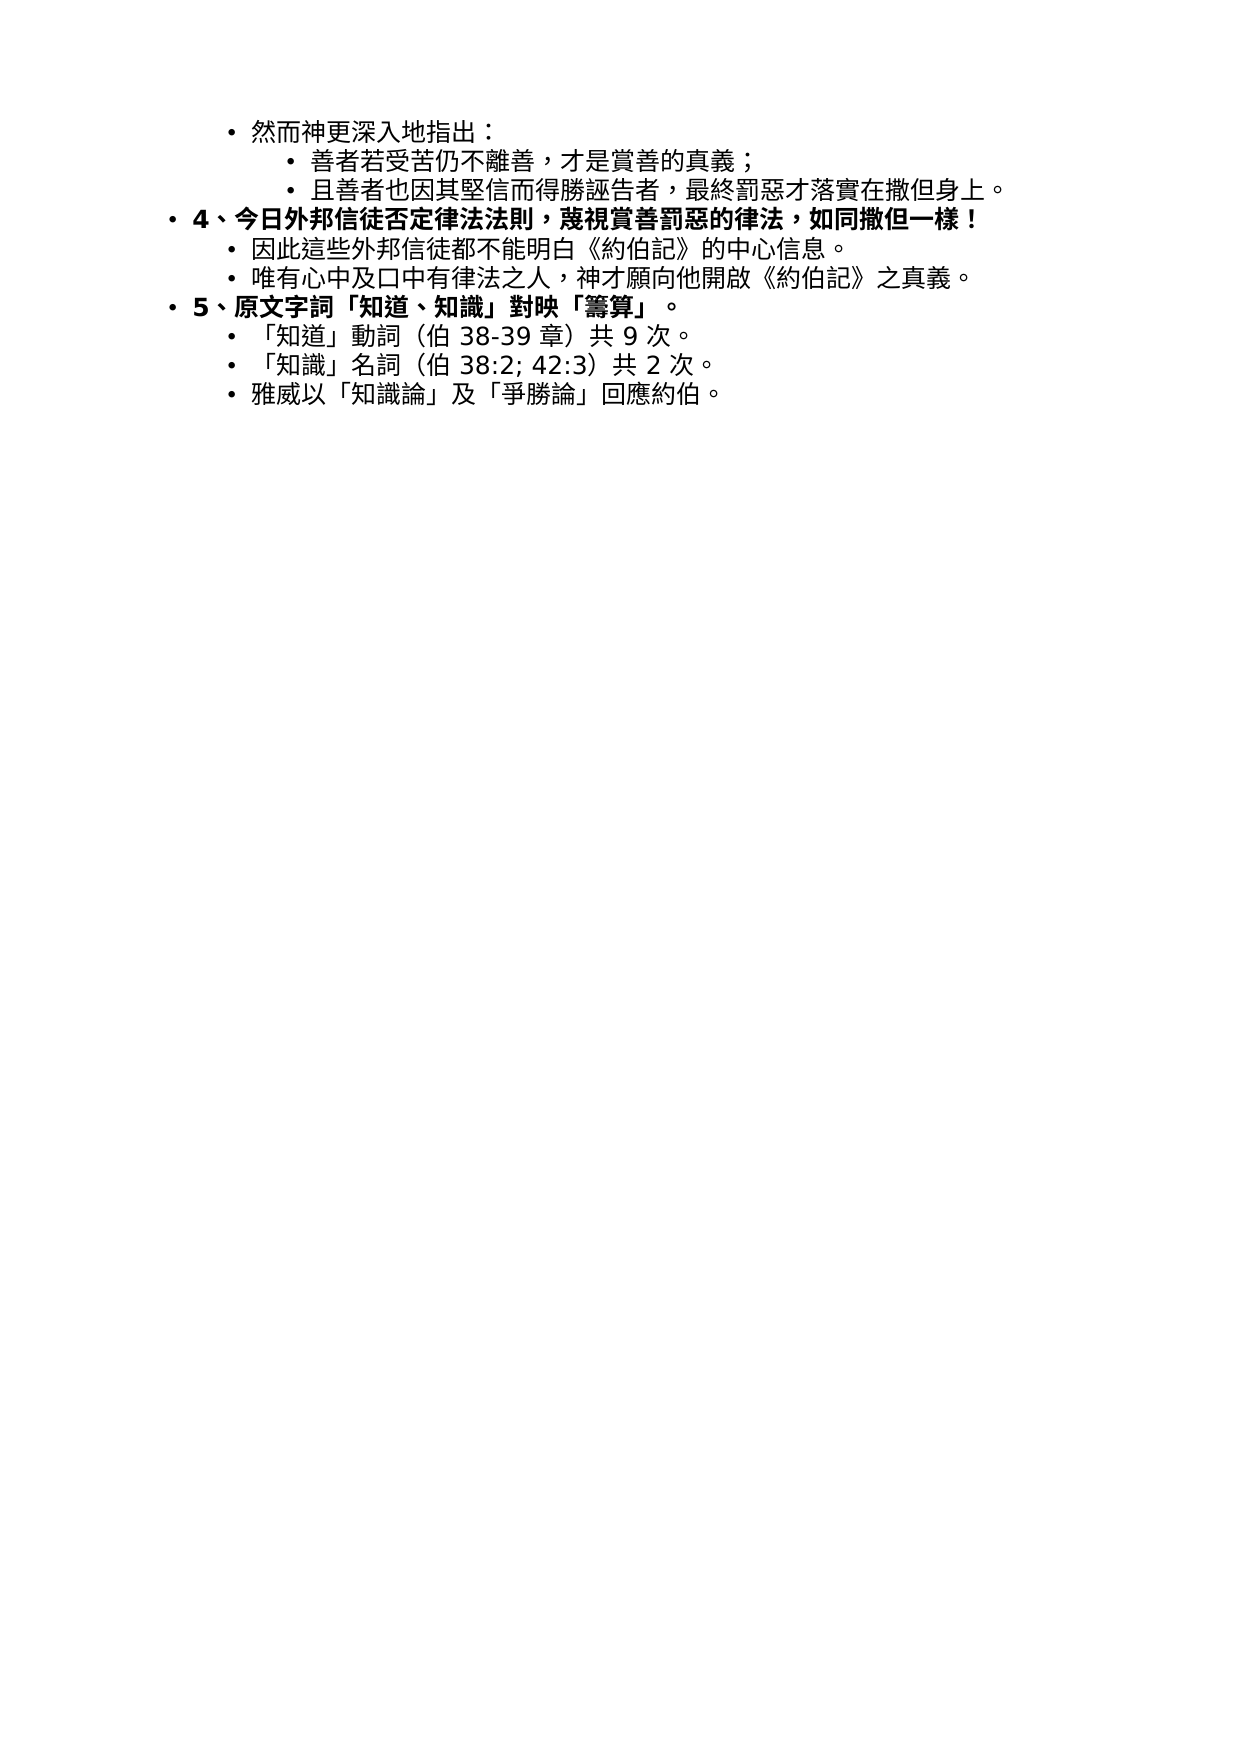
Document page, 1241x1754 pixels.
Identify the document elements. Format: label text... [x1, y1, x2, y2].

list 「知識」名詞（伯 38:2; 42:3）共 2 次。 [236, 351, 1122, 381]
list 4、今日外邦信徒否定律法法則，蔑視賞善罰惡的律法，如同撒但一樣！ [177, 206, 1122, 235]
list 「知道」動詞（伯 38-39 章）共 9 次。 [236, 322, 1122, 351]
list 唯有心中及口中有律法之人，神才願向他開啟《約伯記》之真義。 [236, 264, 1122, 293]
list 5、原文字詞「知道、知識」對映「籌算」。 [177, 293, 1122, 322]
list 善者若受苦仍不離善，才是賞善的真義； [295, 147, 1122, 176]
list 且善者也因其堅信而得勝誣告者，最終罰惡才落實在撒但身上。 [295, 176, 1122, 206]
list 然而神更深入地指出： [236, 118, 1122, 147]
list 雅威以「知識論」及「爭勝論」回應約伯。 [236, 381, 1122, 410]
list 因此這些外邦信徒都不能明白《約伯記》的中心信息。 [236, 235, 1122, 264]
